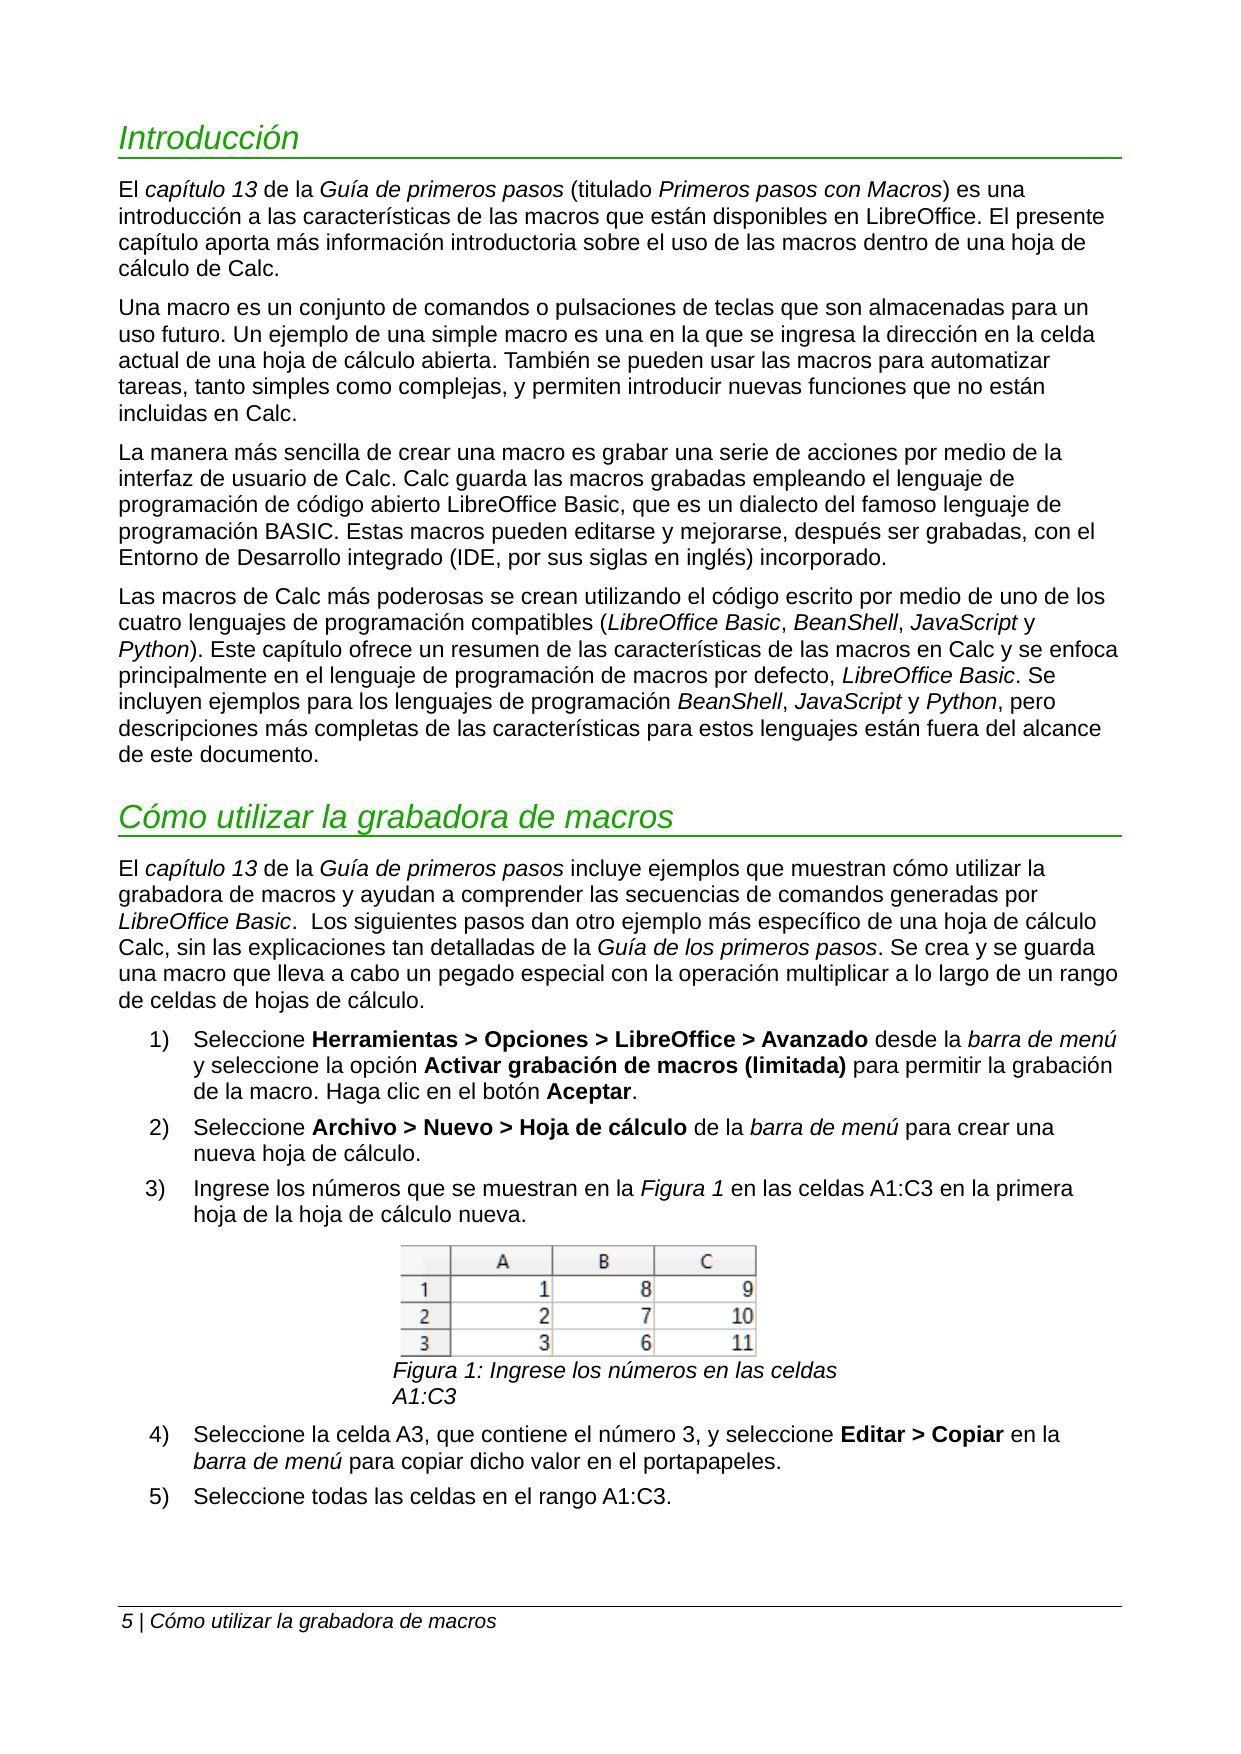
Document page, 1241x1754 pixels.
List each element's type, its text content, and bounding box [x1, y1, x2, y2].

list Seleccione Archivo > Nuevo > Hoja de cálculo de la barra de menú para crear una nueva hoja de cálculo. [169, 1113, 1122, 1166]
text Figura 1: Ingrese los números en las celdas A1:C3 [393, 1240, 848, 1409]
text El capítulo 13 de la Guía de primeros pasos (titulado Primeros pasos con Macros) es una introducción a las características de las macros que están disponibles en LibreOffice. El presente capítulo aporta más información introductoria sobre el uso de las macros dentro de una hoja de cálculo de Calc. [118, 176, 1122, 282]
text La manera más sencilla de crear una macro es grabar una serie de acciones por medio de la interfaz de usuario de Calc. Calc guarda las macros grabadas empleando el lenguaje de programación de código abierto LibreOffice Basic, que es un dialecto del famoso lenguaje de programación BASIC. Estas macros pueden editarse y mejorarse, después ser grabadas, con el Entorno de Desarrollo integrado (IDE, por sus siglas en inglés) incorporado. [118, 438, 1122, 570]
subtitle Cómo utilizar la grabadora de macros [118, 797, 1122, 835]
list Ingrese los números que se muestran en la Figura 1 en las celdas A1:C3 en la primera hoja de la hoja de cálculo nueva. [165, 1175, 1122, 1228]
text Una macro es un conjunto de comandos o pulsaciones de teclas que son almacenadas para un uso futuro. Un ejemplo de una simple macro es una en la que se ingresa la dirección en la celda actual de una hoja de cálculo abierta. También se pueden usar las macros para automatizar tareas, tanto simples como complejas, y permiten introducir nuevas funciones que no están incluidas en Calc. [118, 294, 1122, 426]
text El capítulo 13 de la Guía de primeros pasos incluye ejemplos que muestran cómo utilizar la grabadora de macros y ayudan a comprender las secuencias de comandos generadas por LibreOffice Basic. Los siguientes pasos dan otro ejemplo más específico de una hoja de cálculo Calc, sin las explicaciones tan detalladas de la Guía de los primeros pasos. Se crea y se guarda una macro que lleva a cabo un pegado especial con la operación multiplicar a lo largo de un rango de celdas de hojas de cálculo. [118, 855, 1122, 1013]
subtitle Introducción [118, 118, 1122, 157]
list Seleccione la celda A3, que contiene el número 3, y seleccione Editar > Copiar en la barra de menú para copiar dicho valor en el portapapeles. [169, 1421, 1122, 1474]
picture [400, 1245, 757, 1357]
list Seleccione todas las celdas en el rango A1:C3. [169, 1483, 1122, 1509]
text Las macros de Calc más poderosas se crean utilizando el código escrito por medio de uno de los cuatro lenguajes de programación compatibles (LibreOffice Basic, BeanShell, JavaScript y Python). Este capítulo ofrece un resumen de las características de las macros en Calc y se enfoca principalmente en el lenguaje de programación de macros por defecto, LibreOffice Basic. Se incluyen ejemplos para los lenguajes de programación BeanShell, JavaScript y Python, pero descripciones más completas de las características para estos lenguajes están fuera del alcance de este documento. [118, 583, 1122, 767]
list Seleccione Herramientas > Opciones > LibreOffice > Avanzado desde la barra de menú y seleccione la opción Activar grabación de macros (limitada) para permitir la grabación de la macro. Haga clic en el botón Aceptar. [169, 1026, 1122, 1105]
